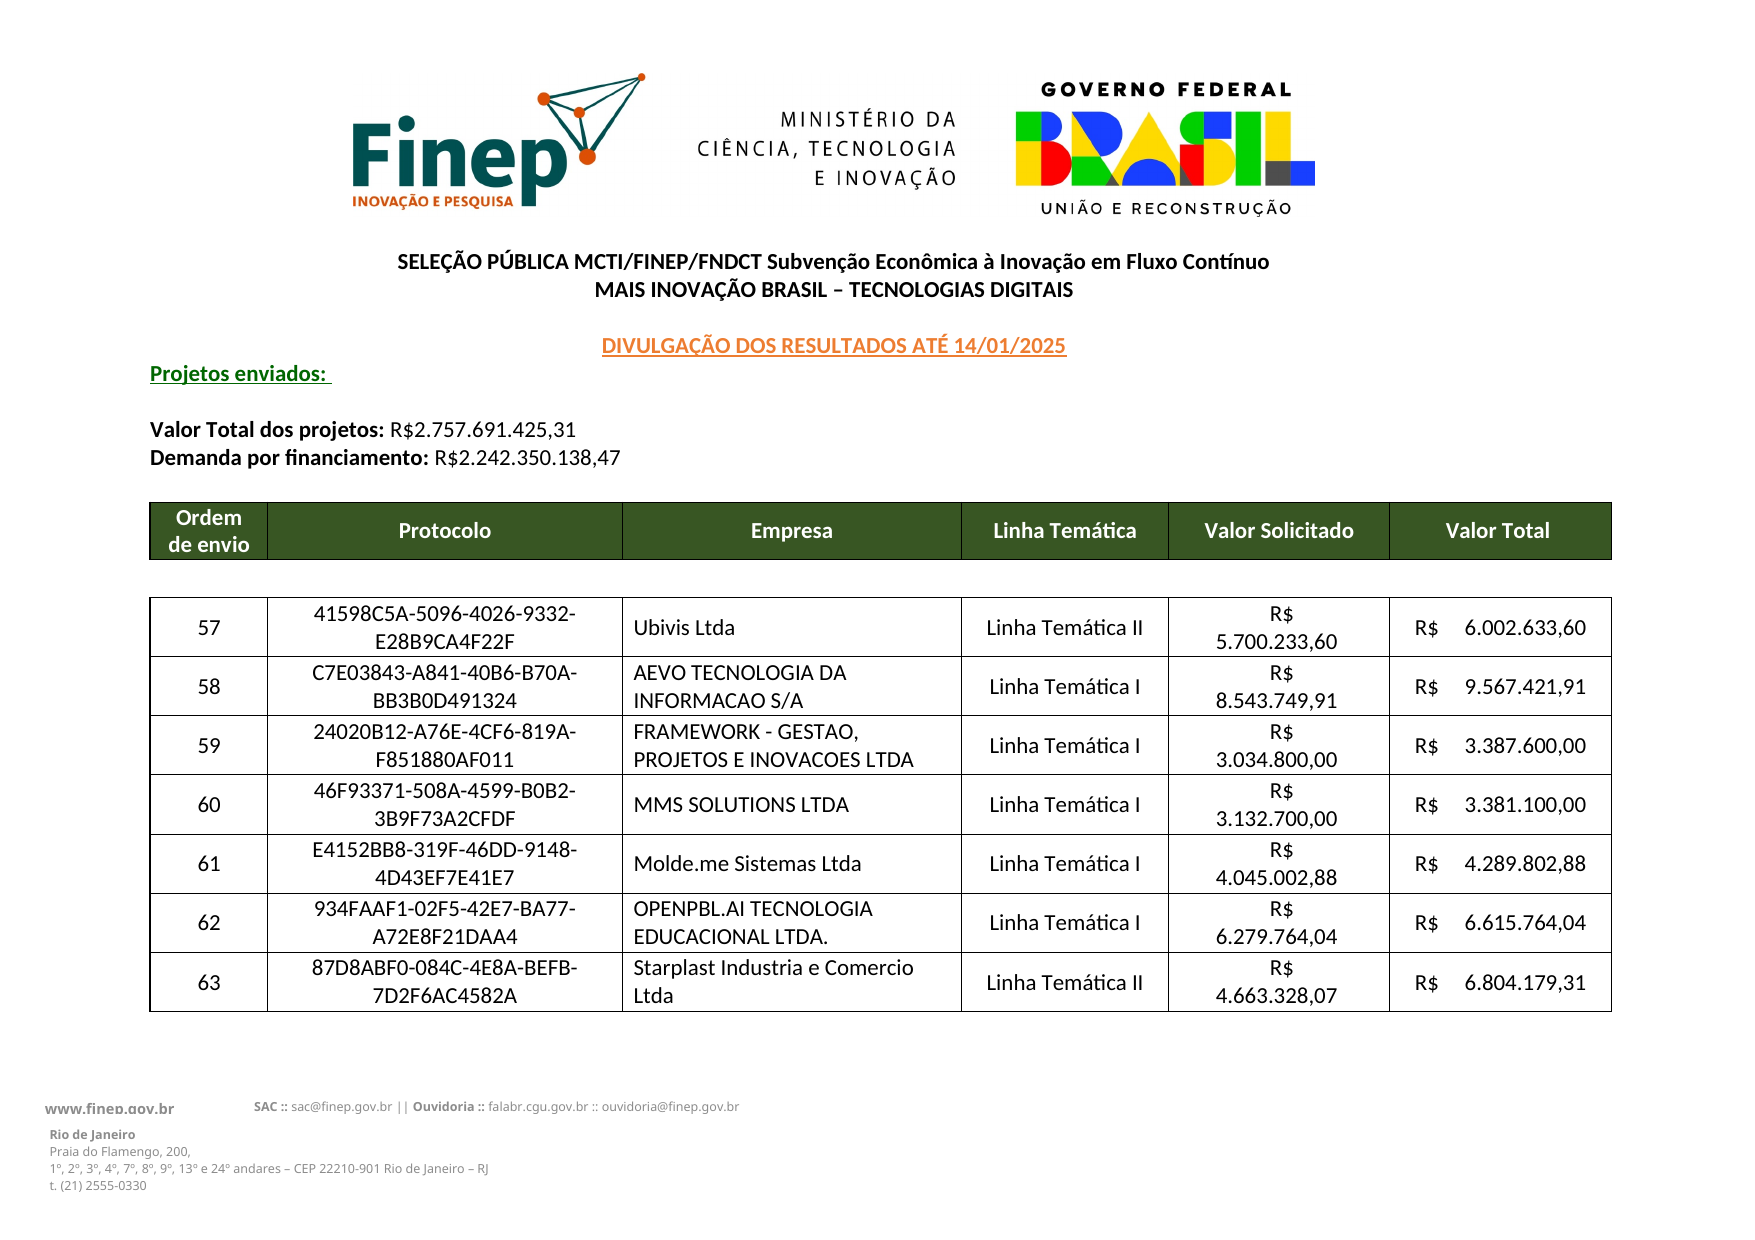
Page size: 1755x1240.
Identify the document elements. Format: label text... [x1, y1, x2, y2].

table_cell 87D8ABF0-084C-4E8A-BEFB-7D2F6AC4582A [268, 953, 622, 1011]
table_cell R$ 6.615.764,04 [1390, 894, 1611, 952]
table_cell R$ 3.381.100,00 [1390, 775, 1611, 833]
table_cell R$ 6.002.633,60 [1390, 598, 1611, 656]
table_cell OPENPBL.AI TECNOLOGIA EDUCACIONAL LTDA. [623, 894, 961, 952]
table_cell AEVO TECNOLOGIA DA INFORMACAO S/A [623, 657, 961, 715]
table_cell C7E03843-A841-40B6-B70A-BB3B0D491324 [268, 657, 622, 715]
table_cell E4152BB8-319F-46DD-9148-4D43EF7E41E7 [268, 835, 622, 892]
table_cell 62 [151, 894, 267, 952]
table_cell 63 [151, 953, 267, 1011]
table_cell MMS SOLUTIONS LTDA [623, 775, 961, 833]
table_cell R$ 6.804.179,31 [1390, 953, 1611, 1011]
table_cell Linha Temática II [962, 598, 1168, 656]
table_cell Ubivis Ltda [623, 598, 961, 656]
table_cell R$ 3.034.800,00 [1169, 716, 1389, 774]
table_cell R$ 4.289.802,88 [1390, 835, 1611, 892]
table_cell 58 [151, 657, 267, 715]
table_cell R$ 9.567.421,91 [1390, 657, 1611, 715]
table_cell R$ 5.700.233,60 [1169, 598, 1389, 656]
table_cell FRAMEWORK - GESTAO, PROJETOS E INOVACOES LTDA [623, 716, 961, 774]
table_cell Linha Temática I [962, 657, 1168, 715]
table_cell 60 [151, 775, 267, 833]
table_cell 24020B12-A76E-4CF6-819A-F851880AF011 [268, 716, 622, 774]
table_cell Molde.me Sistemas Ltda [623, 835, 961, 892]
table_cell 59 [151, 716, 267, 774]
table_cell Linha Temática I [962, 835, 1168, 892]
table_cell Linha Temática I [962, 716, 1168, 774]
table_cell R$ 3.132.700,00 [1169, 775, 1389, 833]
table_cell R$ 8.543.749,91 [1169, 657, 1389, 715]
table_cell Linha Temática I [962, 775, 1168, 833]
table_cell R$ 3.387.600,00 [1390, 716, 1611, 774]
table_cell Linha Temática I [962, 894, 1168, 952]
table_cell 46F93371-508A-4599-B0B2-3B9F73A2CFDF [268, 775, 622, 833]
table_cell 41598C5A-5096-4026-9332-E28B9CA4F22F [268, 598, 622, 656]
table_cell Linha Temática II [962, 953, 1168, 1011]
table_cell R$ 4.045.002,88 [1169, 835, 1389, 892]
table_cell 61 [151, 835, 267, 892]
table_cell R$ 6.279.764,04 [1169, 894, 1389, 952]
table_cell R$ 4.663.328,07 [1169, 953, 1389, 1011]
table_cell 57 [151, 598, 267, 656]
table_cell 934FAAF1-02F5-42E7-BA77-A72E8F21DAA4 [268, 894, 622, 952]
table_cell Starplast Industria e Comercio Ltda [623, 953, 961, 1011]
